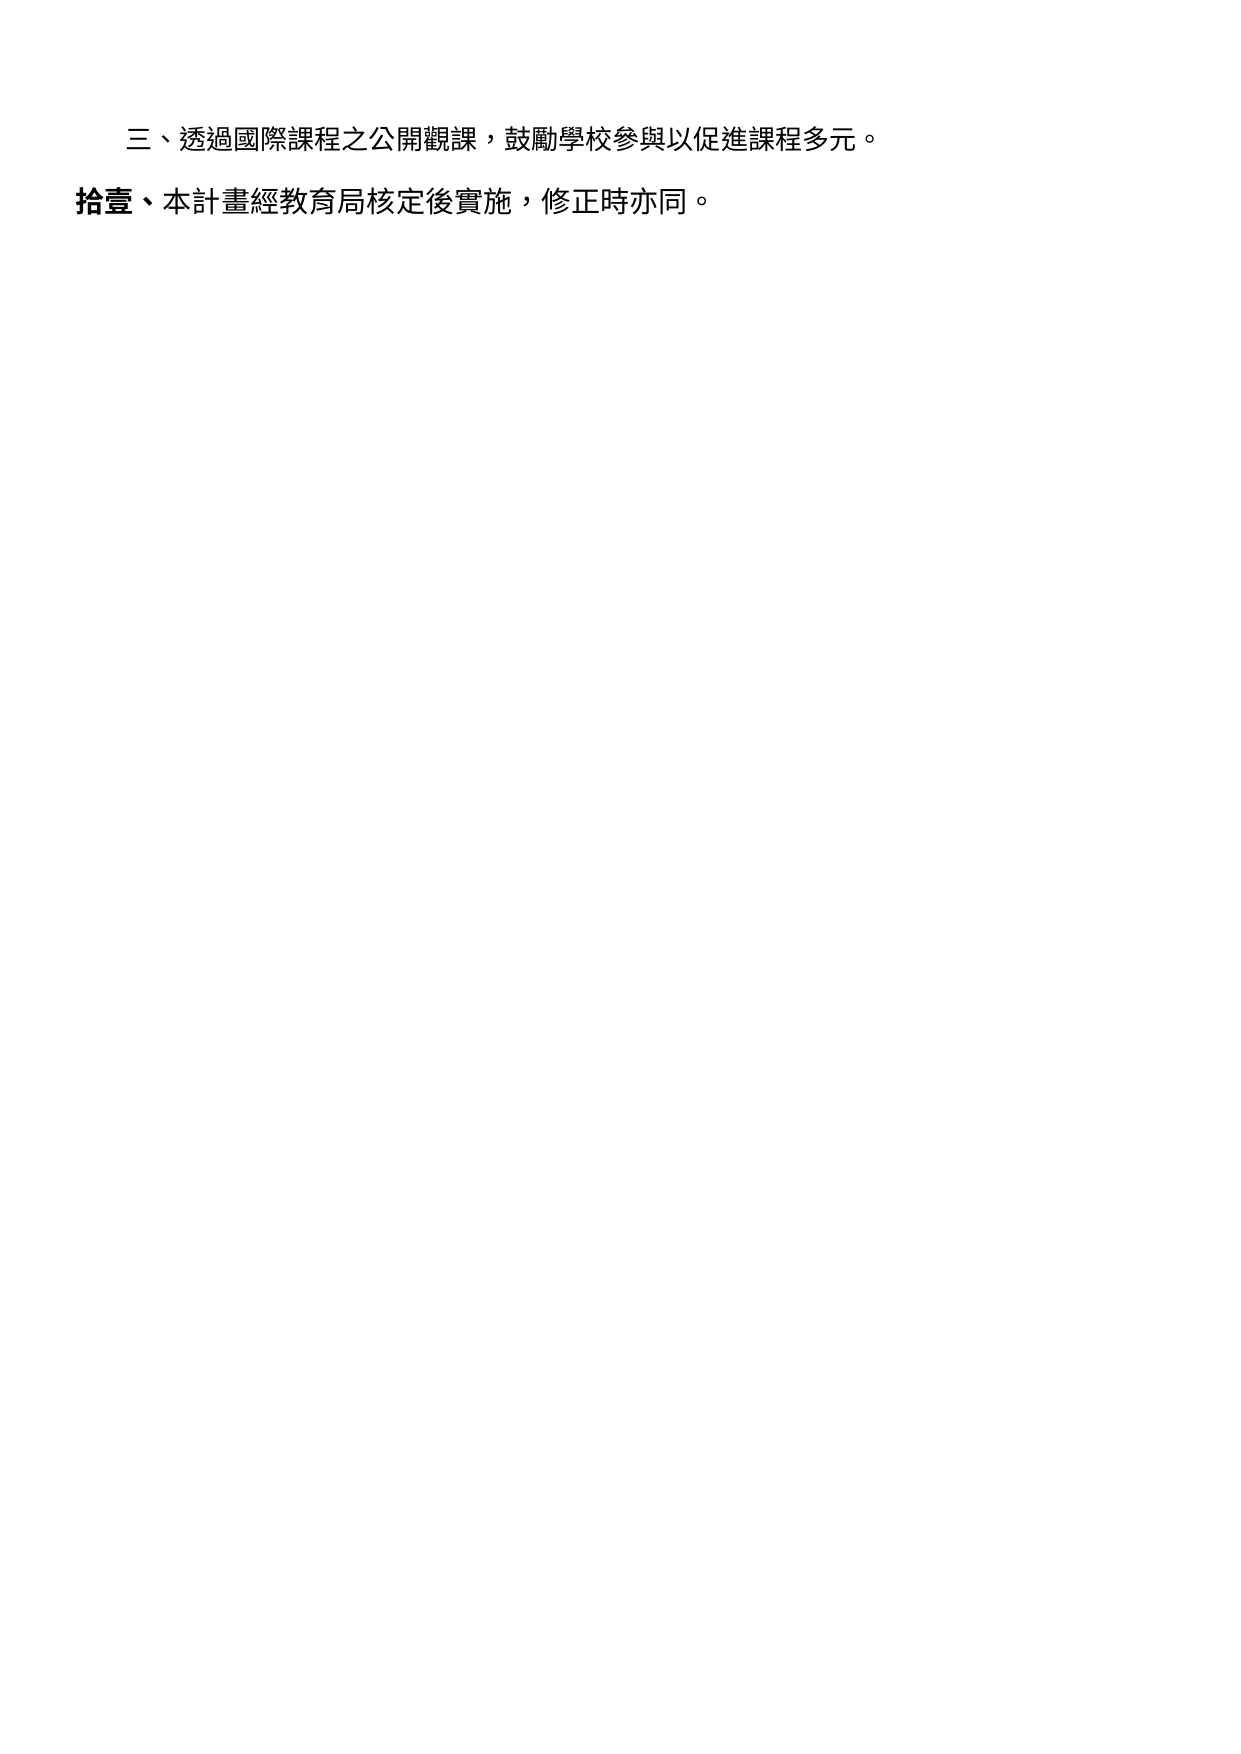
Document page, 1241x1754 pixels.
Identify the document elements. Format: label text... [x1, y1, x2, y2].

text 拾壹、本計畫經教育局核定後實施，修正時亦同。 [75, 158, 1165, 221]
text 三、透過國際課程之公開觀課，鼓勵學校參與以促進課程多元。 [125, 96, 1165, 158]
